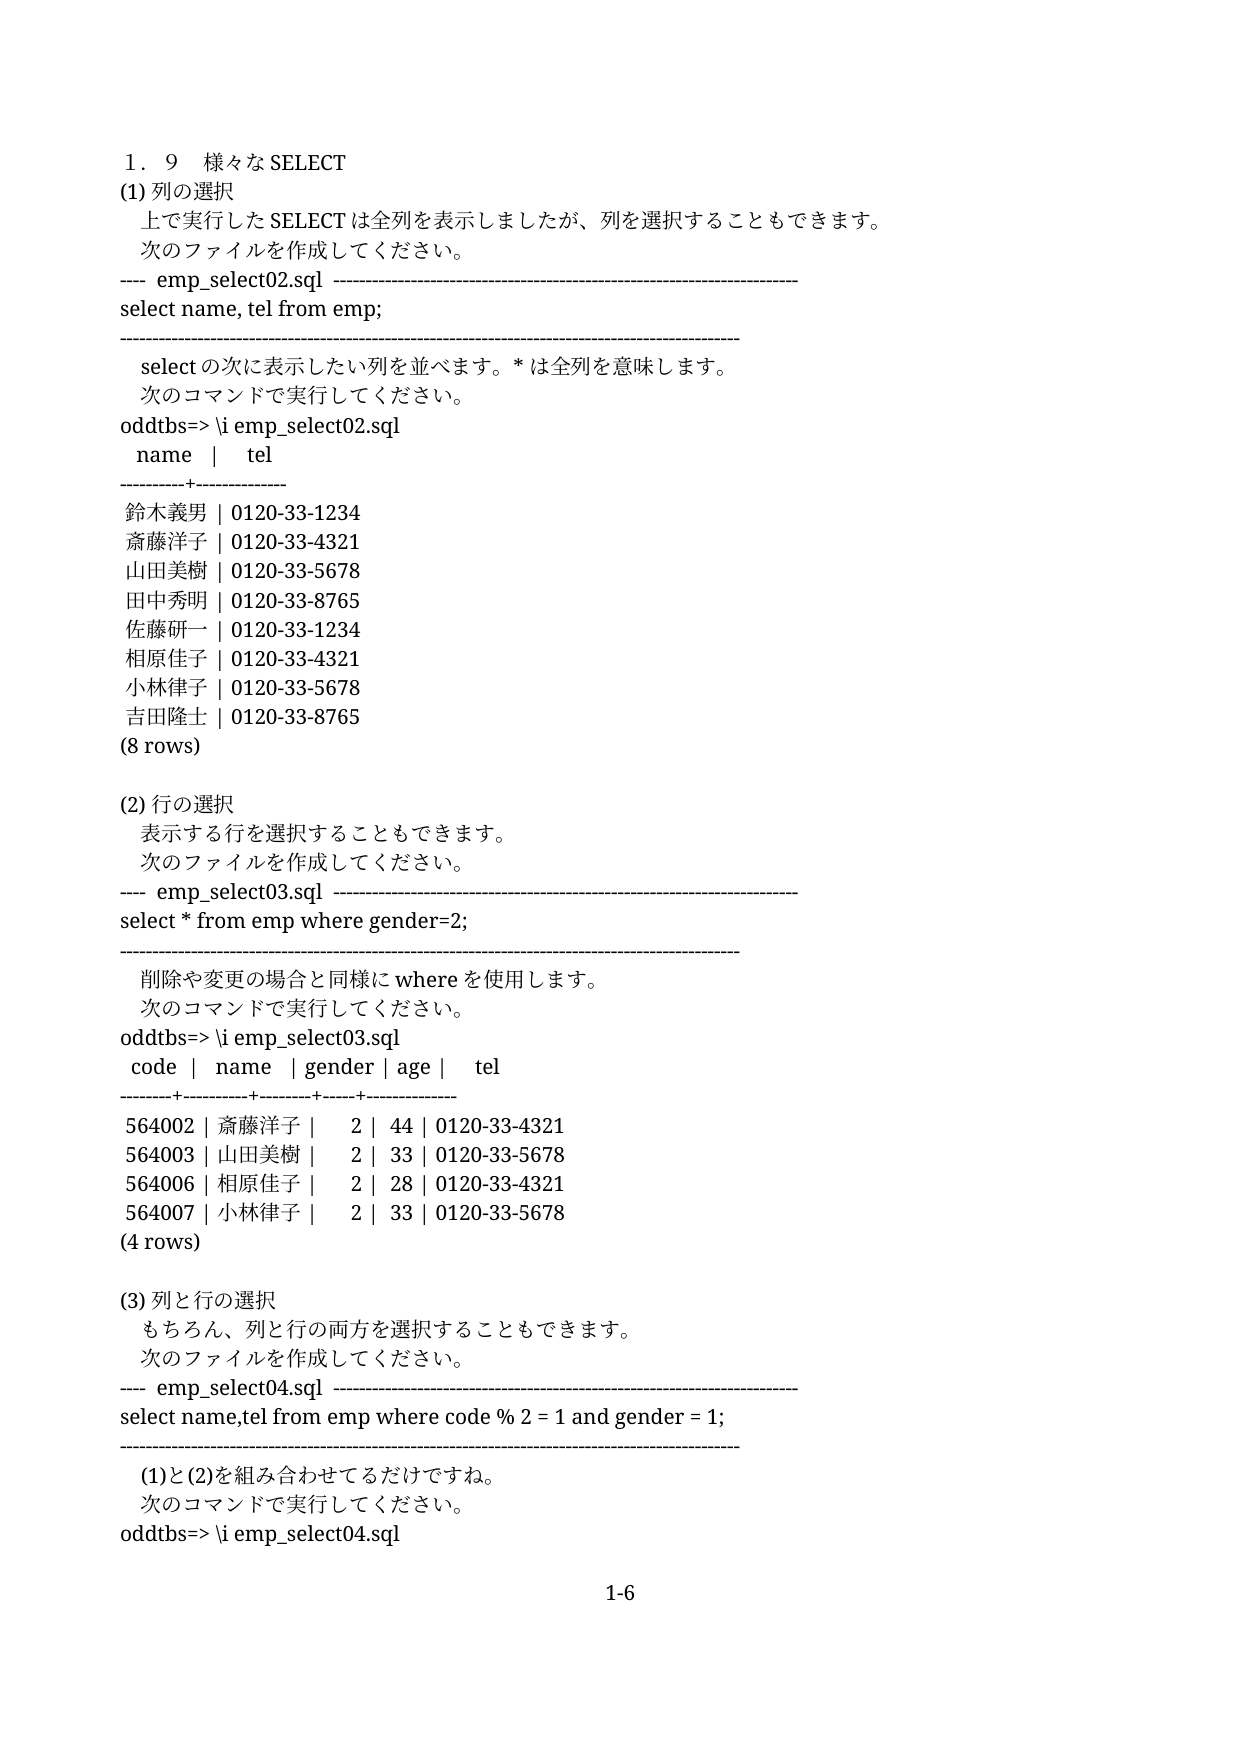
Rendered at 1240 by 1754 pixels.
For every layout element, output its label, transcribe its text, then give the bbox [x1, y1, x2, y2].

text 次のファイルを作成してください。 [120, 1343, 1120, 1372]
text 次のコマンドで実行してください。 [120, 1489, 1120, 1518]
text (1) 列の選択 [120, 176, 1120, 206]
text ------------------------------------------------------------------------------------------------ [120, 322, 1120, 351]
text 表示する行を選択することもできます。 [120, 818, 1120, 847]
text select name,tel from emp where code % 2 = 1 and gender = 1; [120, 1401, 1120, 1431]
text 上で実行したSELECTは全列を表示しましたが、列を選択することもできます。 [120, 206, 1120, 235]
text (4 rows) [120, 1226, 1120, 1256]
text (1)と(2)を組み合わせてるだけですね。 [120, 1460, 1120, 1489]
text ----------+-------------- [120, 468, 1120, 497]
text 次のコマンドで実行してください。 [120, 993, 1120, 1022]
text 佐藤研一 | 0120-33-1234 [120, 614, 1120, 643]
text 削除や変更の場合と同様にwhereを使用します。 [120, 964, 1120, 993]
text (2) 行の選択 [120, 789, 1120, 818]
text 564006 | 相原佳子 | 2 | 28 | 0120-33-4321 [120, 1168, 1120, 1197]
text ---- emp_select04.sql ------------------------------------------------------------------------ [120, 1372, 1120, 1401]
text 564007 | 小林律子 | 2 | 33 | 0120-33-5678 [120, 1197, 1120, 1226]
text ---- emp_select03.sql ------------------------------------------------------------------------ [120, 876, 1120, 906]
text 斎藤洋子 | 0120-33-4321 [120, 526, 1120, 556]
text (8 rows) [120, 731, 1120, 760]
text ------------------------------------------------------------------------------------------------ [120, 935, 1120, 964]
text 小林律子 | 0120-33-5678 [120, 672, 1120, 701]
text ------------------------------------------------------------------------------------------------ [120, 1431, 1120, 1460]
text 次のファイルを作成してください。 [120, 847, 1120, 876]
text 564002 | 斎藤洋子 | 2 | 44 | 0120-33-4321 [120, 1110, 1120, 1139]
text 次のコマンドで実行してください。 [120, 381, 1120, 410]
text ---- emp_select02.sql ------------------------------------------------------------------------ [120, 264, 1120, 293]
text select * from emp where gender=2; [120, 906, 1120, 935]
text code | name | gender | age | tel [120, 1051, 1120, 1081]
text oddtbs=> \i emp_select04.sql [120, 1518, 1120, 1547]
text 次のファイルを作成してください。 [120, 235, 1120, 264]
text 田中秀明 | 0120-33-8765 [120, 585, 1120, 614]
text 吉田隆士 | 0120-33-8765 [120, 701, 1120, 731]
text oddtbs=> \i emp_select02.sql [120, 410, 1120, 439]
text (3) 列と行の選択 [120, 1285, 1120, 1314]
text selectの次に表示したい列を並べます。* は全列を意味します。 [120, 351, 1120, 381]
text 鈴木義男 | 0120-33-1234 [120, 497, 1120, 526]
text --------+----------+--------+-----+-------------- [120, 1081, 1120, 1110]
text 564003 | 山田美樹 | 2 | 33 | 0120-33-5678 [120, 1139, 1120, 1168]
text 相原佳子 | 0120-33-4321 [120, 643, 1120, 672]
text 山田美樹 | 0120-33-5678 [120, 556, 1120, 585]
text oddtbs=> \i emp_select03.sql [120, 1022, 1120, 1051]
text select name, tel from emp; [120, 293, 1120, 322]
text もちろん、列と行の両方を選択することもできます。 [120, 1314, 1120, 1343]
text １．９ 様々なSELECT [120, 147, 1120, 176]
text name | tel [120, 439, 1120, 468]
